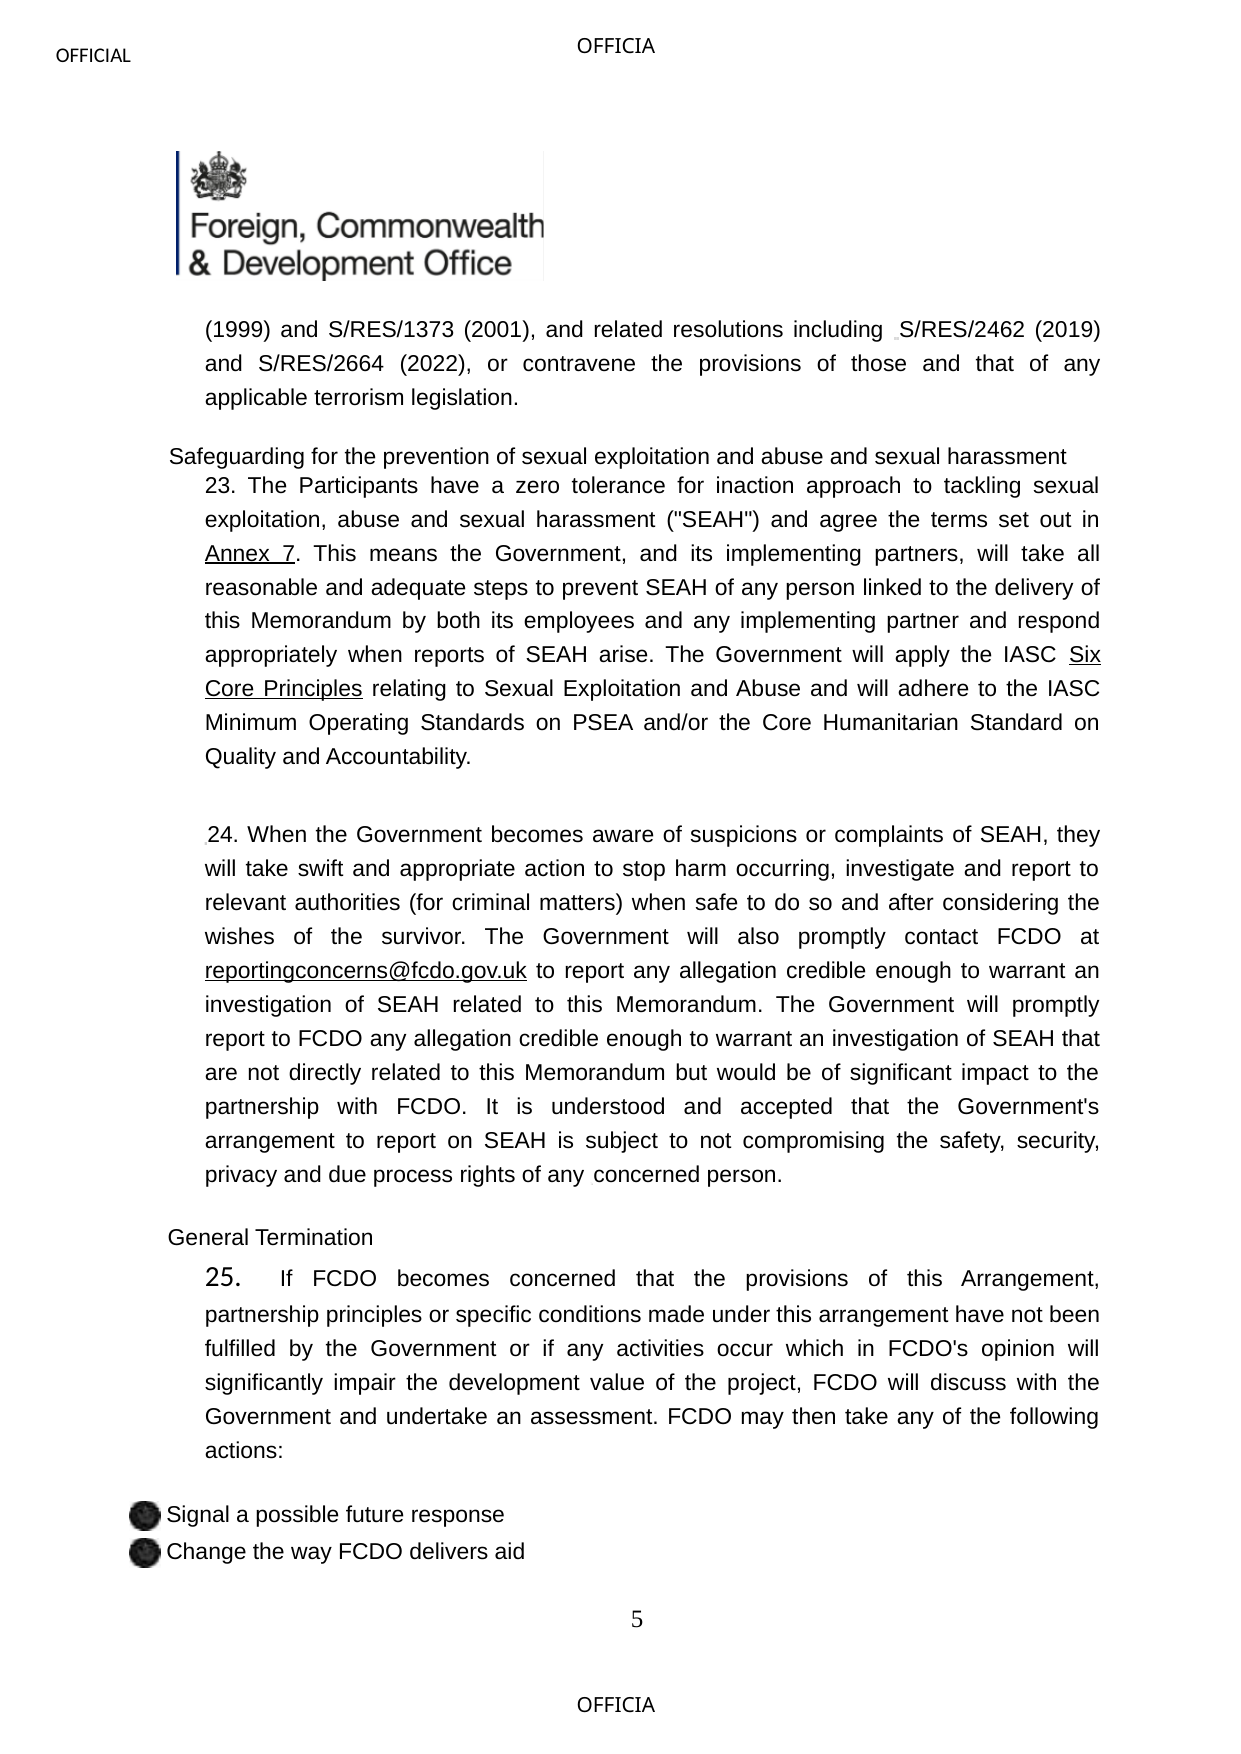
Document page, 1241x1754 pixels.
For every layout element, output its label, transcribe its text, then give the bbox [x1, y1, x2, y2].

subtitle Safeguarding for the prevention of sexual exploitation and abuse and sexual harassment [168, 443, 1104, 469]
text 23. The Participants have a zero tolerance for inaction approach to tackling sexual exploitation, abuse and sexual harassment ("SEAH") and agree the terms set out in Annex 7. This means the Government, and its implementing partners, will take all reasonable and adequate steps to prevent SEAH of any person linked to the delivery of this Memorandum by both its employees and any implementing partner and respond appropriately when reports of SEAH arise. The Government will apply the IASC Six Core Principles relating to Sexual Exploitation and Abuse and will adhere to the IASC Minimum Operating Standards on PSEA and/or the Core Humanitarian Standard on Quality and Accountability. [204, 472, 1101, 769]
text 24. When the Government becomes aware of suspicions or complaints of SEAH, they will take swift and appropriate action to stop harm occurring, investigate and report to relevant authorities (for criminal matters) when safe to do so and after considering the wishes of the survivor. The Government will also promptly contact FCDO at reportingconcerns@fcdo.gov.uk to report any allegation credible enough to warrant an investigation of SEAH related to this Memorandum. The Government will promptly report to FCDO any allegation credible enough to warrant an investigation of SEAH that are not directly related to this Memorandum but would be of significant impact to the partnership with FCDO. It is understood and accepted that the Government's arrangement to report on SEAH is subject to not compromising the safety, security, privacy and due process rights of any concerned person. [204, 821, 1101, 1187]
list Change the way FCDO delivers aid [128, 1538, 1101, 1569]
list If FCDO becomes concerned that the provisions of this Arrangement, partnership principles or specific conditions made under this arrangement have not been fulfilled by the Government or if any activities occur which in FCDO's opinion will significantly impair the development value of the project, FCDO will discuss with the Government and undertake an assessment. FCDO may then take any of the following actions: [204, 1258, 1101, 1463]
list (1999) and S/RES/1373 (2001), and related resolutions including S/RES/2462 (2019) and S/RES/2664 (2022), or contravene the provisions of those and that of any applicable terrorism legislation. [204, 316, 1101, 410]
list Signal a possible future response [128, 1501, 1101, 1532]
subtitle General Termination [167, 1224, 1104, 1250]
